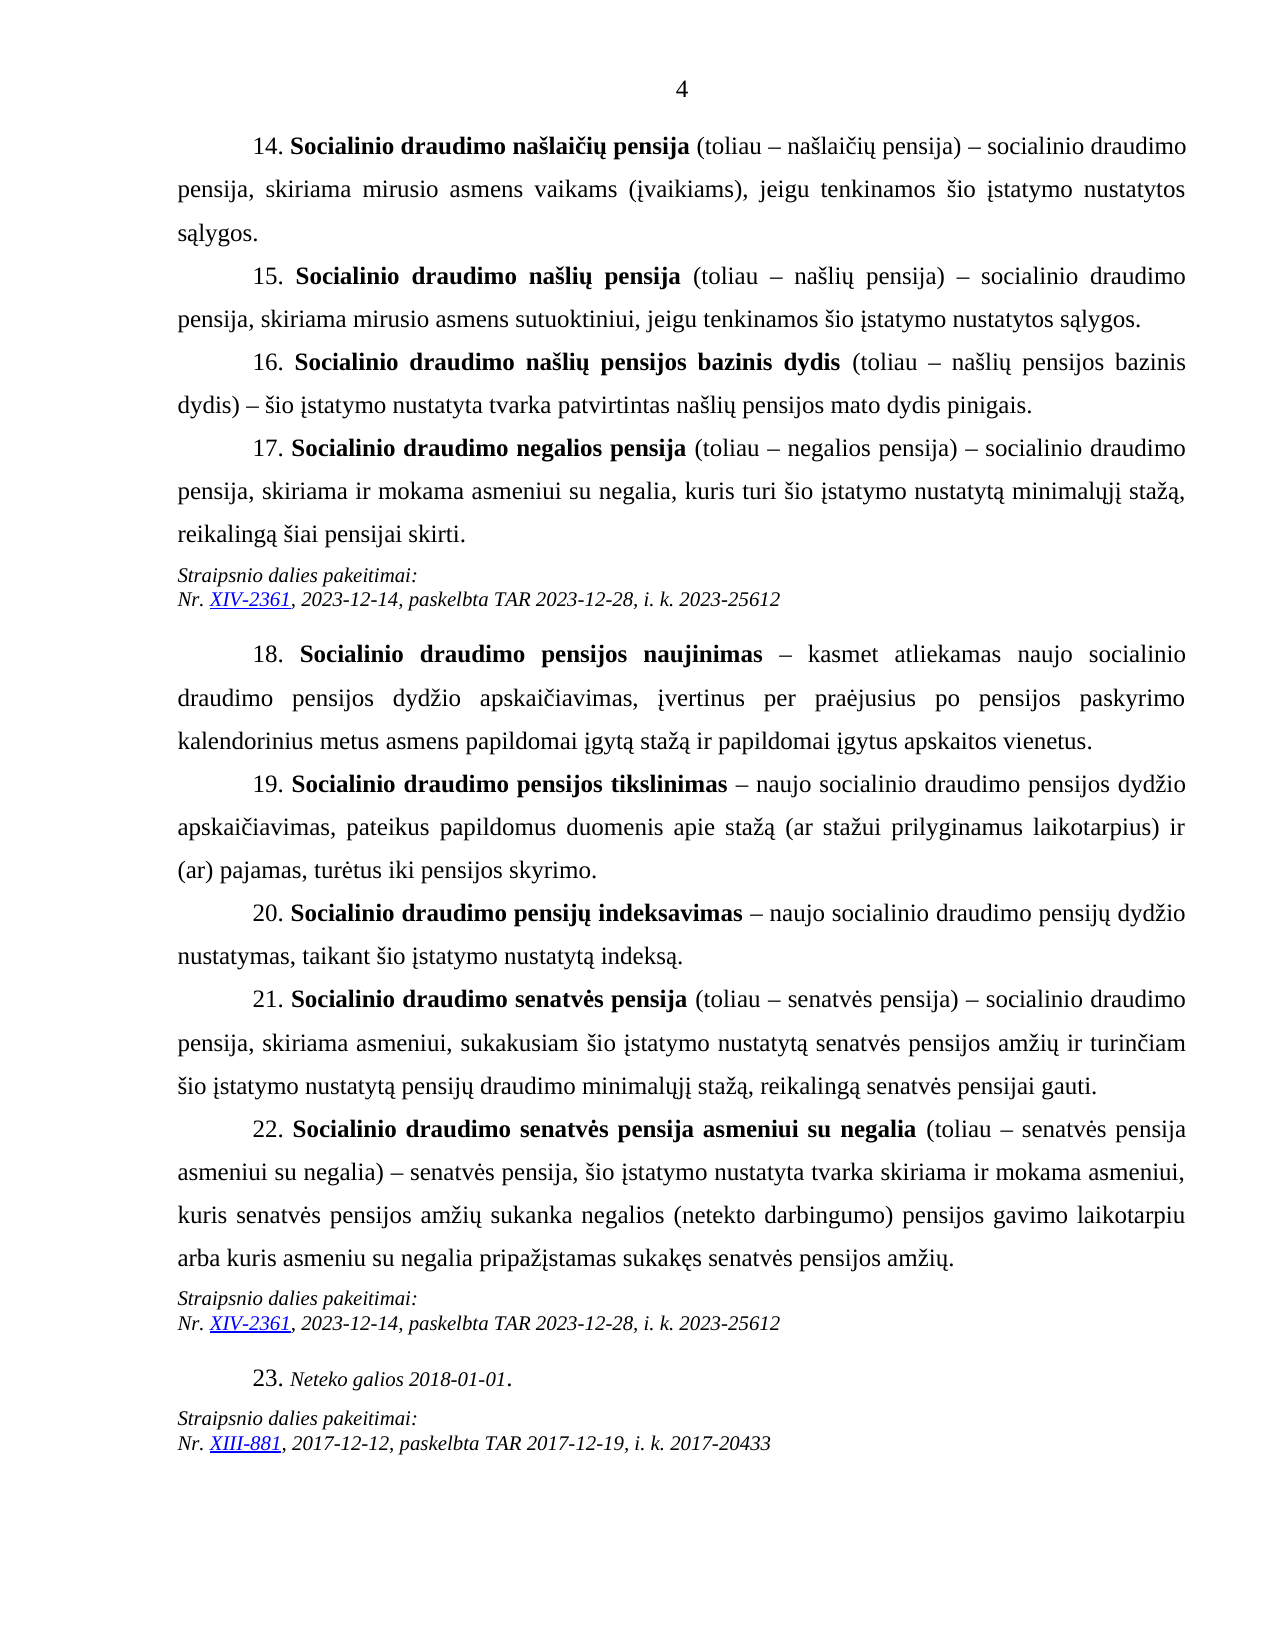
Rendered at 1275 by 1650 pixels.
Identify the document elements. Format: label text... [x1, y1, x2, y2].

text 22. Socialinio draudimo senatvės pensija asmeniui su negalia (toliau – senatvės pensija asmeniui su negalia) – senatvės pensija, šio įstatymo nustatyta tvarka skiriama ir mokama asmeniui, kuris senatvės pensijos amžių sukanka negalios (netekto darbingumo) pensijos gavimo laikotarpiu arba kuris asmeniu su negalia pripažįstamas sukakęs senatvės pensijos amžių. [177, 1114, 1186, 1272]
text Nr. XIV-2361, 2023-12-14, paskelbta TAR 2023-12-28, i. k. 2023-25612 [177, 587, 1186, 611]
text 17. Socialinio draudimo negalios pensija (toliau – negalios pensija) – socialinio draudimo pensija, skiriama ir mokama asmeniui su negalia, kuris turi šio įstatymo nustatytą minimalųjį stažą, reikalingą šiai pensijai skirti. [177, 433, 1186, 548]
text 20. Socialinio draudimo pensijų indeksavimas – naujo socialinio draudimo pensijų dydžio nustatymas, taikant šio įstatymo nustatytą indeksą. [177, 898, 1186, 970]
text Straipsnio dalies pakeitimai: [177, 563, 1186, 587]
text 15. Socialinio draudimo našlių pensija (toliau – našlių pensija) – socialinio draudimo pensija, skiriama mirusio asmens sutuoktiniui, jeigu tenkinamos šio įstatymo nustatytos sąlygos. [177, 261, 1186, 333]
text 19. Socialinio draudimo pensijos tikslinimas – naujo socialinio draudimo pensijos dydžio apskaičiavimas, pateikus papildomus duomenis apie stažą (ar stažui prilyginamus laikotarpius) ir (ar) pajamas, turėtus iki pensijos skyrimo. [177, 769, 1186, 884]
text Straipsnio dalies pakeitimai: [177, 1286, 1186, 1310]
text Nr. XIV-2361, 2023-12-14, paskelbta TAR 2023-12-28, i. k. 2023-25612 [177, 1310, 1186, 1334]
text 18. Socialinio draudimo pensijos naujinimas – kasmet atliekamas naujo socialinio draudimo pensijos dydžio apskaičiavimas, įvertinus per praėjusius po pensijos paskyrimo kalendorinius metus asmens papildomai įgytą stažą ir papildomai įgytus apskaitos vienetus. [177, 639, 1186, 754]
text 14. Socialinio draudimo našlaičių pensija (toliau – našlaičių pensija) – socialinio draudimo pensija, skiriama mirusio asmens vaikams (įvaikiams), jeigu tenkinamos šio įstatymo nustatytos sąlygos. [177, 131, 1186, 246]
text 21. Socialinio draudimo senatvės pensija (toliau – senatvės pensija) – socialinio draudimo pensija, skiriama asmeniui, sukakusiam šio įstatymo nustatytą senatvės pensijos amžių ir turinčiam šio įstatymo nustatytą pensijų draudimo minimalųjį stažą, reikalingą senatvės pensijai gauti. [177, 984, 1186, 1099]
text Nr. XIII-881, 2017-12-12, paskelbta TAR 2017-12-19, i. k. 2017-20433 [177, 1430, 1186, 1454]
text 16. Socialinio draudimo našlių pensijos bazinis dydis (toliau – našlių pensijos bazinis dydis) – šio įstatymo nustatyta tvarka patvirtintas našlių pensijos mato dydis pinigais. [177, 347, 1186, 419]
text 23. Neteko galios 2018-01-01. [177, 1363, 1186, 1392]
text Straipsnio dalies pakeitimai: [177, 1406, 1186, 1430]
